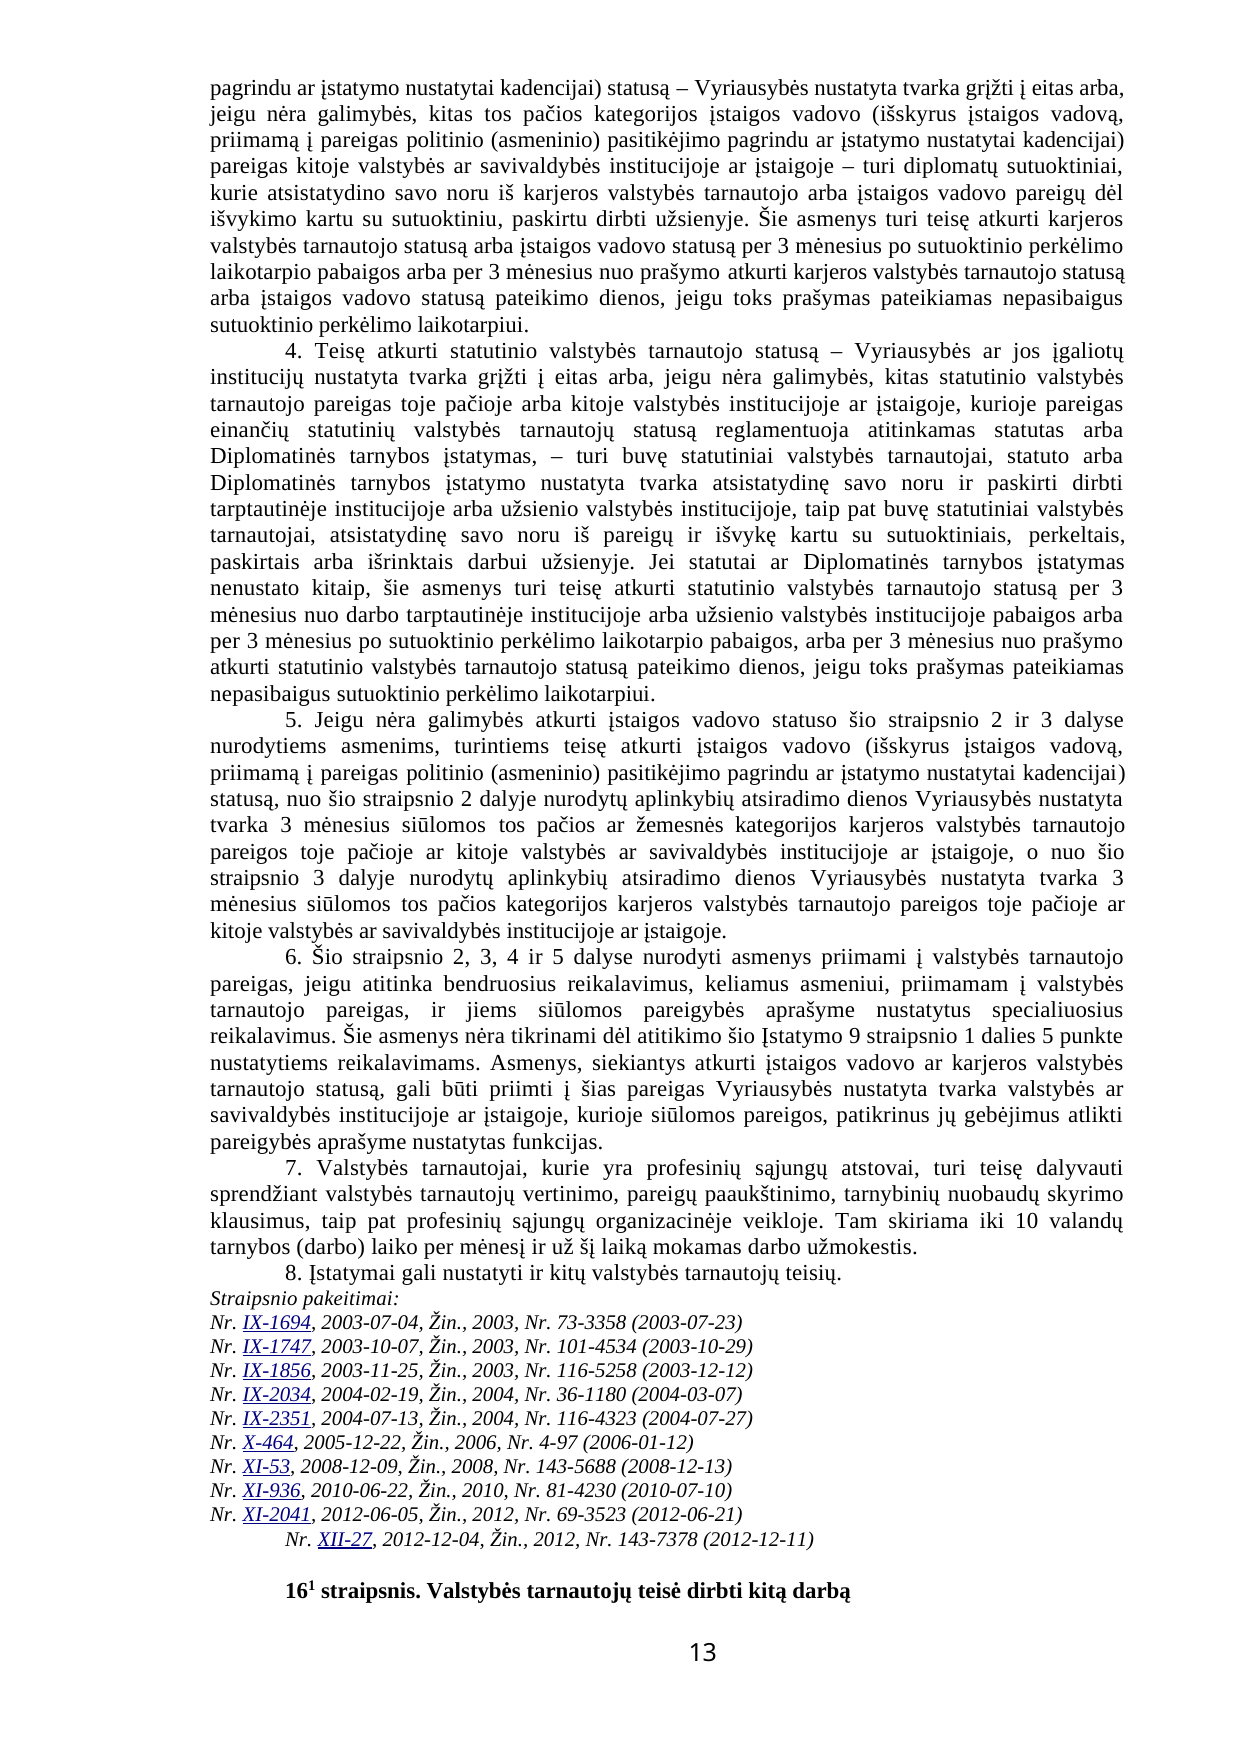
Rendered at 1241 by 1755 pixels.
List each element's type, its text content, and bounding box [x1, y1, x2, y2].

text Nr. IX-1747, 2003-10-07, Žin., 2003, Nr. 101-4534 (2003-10-29) [210, 1334, 1120, 1358]
text 4. Teisę atkurti statutinio valstybės tarnautojo statusą – Vyriausybės ar jos įgaliotų institucijų nustatyta tvarka grįžti į eitas arba, jeigu nėra galimybės, kitas statutinio valstybės tarnautojo pareigas toje pačioje arba kitoje valstybės institucijoje ar įstaigoje, kurioje pareigas einančių statutinių valstybės tarnautojų statusą reglamentuoja atitinkamas statutas arba Diplomatinės tarnybos įstatymas, – turi buvę statutiniai valstybės tarnautojai, statuto arba Diplomatinės tarnybos įstatymo nustatyta tvarka atsistatydinę savo noru ir paskirti dirbti tarptautinėje institucijoje arba užsienio valstybės institucijoje, taip pat buvę statutiniai valstybės tarnautojai, atsistatydinę savo noru iš pareigų ir išvykę kartu su sutuoktiniais, perkeltais, paskirtais arba išrinktais darbui užsienyje. Jei statutai ar Diplomatinės tarnybos įstatymas nenustato kitaip, šie asmenys turi teisę atkurti statutinio valstybės tarnautojo statusą per 3 mėnesius nuo darbo tarptautinėje institucijoje arba užsienio valstybės institucijoje pabaigos arba per 3 mėnesius po sutuoktinio perkėlimo laikotarpio pabaigos, arba per 3 mėnesius nuo prašymo atkurti statutinio valstybės tarnautojo statusą pateikimo dienos, jeigu toks prašymas pateikiamas nepasibaigus sutuoktinio perkėlimo laikotarpiui. [210, 337, 1126, 706]
text 161 straipsnis. Valstybės tarnautojų teisė dirbti kitą darbą [210, 1577, 1120, 1603]
text 5. Jeigu nėra galimybės atkurti įstaigos vadovo statuso šio straipsnio 2 ir 3 dalyse nurodytiems asmenims, turintiems teisę atkurti įstaigos vadovo (išskyrus įstaigos vadovą, priimamą į pareigas politinio (asmeninio) pasitikėjimo pagrindu ar įstatymo nustatytai kadencijai) statusą, nuo šio straipsnio 2 dalyje nurodytų aplinkybių atsiradimo dienos Vyriausybės nustatyta tvarka 3 mėnesius siūlomos tos pačios ar žemesnės kategorijos karjeros valstybės tarnautojo pareigos toje pačioje ar kitoje valstybės ar savivaldybės institucijoje ar įstaigoje, o nuo šio straipsnio 3 dalyje nurodytų aplinkybių atsiradimo dienos Vyriausybės nustatyta tvarka 3 mėnesius siūlomos tos pačios kategorijos karjeros valstybės tarnautojo pareigos toje pačioje ar kitoje valstybės ar savivaldybės institucijoje ar įstaigoje. [210, 706, 1126, 943]
text Nr. XI-936, 2010-06-22, Žin., 2010, Nr. 81-4230 (2010-07-10) [210, 1478, 1120, 1502]
text 6. Šio straipsnio 2, 3, 4 ir 5 dalyse nurodyti asmenys priimami į valstybės tarnautojo pareigas, jeigu atitinka bendruosius reikalavimus, keliamus asmeniui, priimamam į valstybės tarnautojo pareigas, ir jiems siūlomos pareigybės aprašyme nustatytus specialiuosius reikalavimus. Šie asmenys nėra tikrinami dėl atitikimo šio Įstatymo 9 straipsnio 1 dalies 5 punkte nustatytiems reikalavimams. Asmenys, siekiantys atkurti įstaigos vadovo ar karjeros valstybės tarnautojo statusą, gali būti priimti į šias pareigas Vyriausybės nustatyta tvarka valstybės ar savivaldybės institucijoje ar įstaigoje, kurioje siūlomos pareigos, patikrinus jų gebėjimus atlikti pareigybės aprašyme nustatytas funkcijas. [210, 943, 1126, 1154]
text pagrindu ar įstatymo nustatytai kadencijai) statusą – Vyriausybės nustatyta tvarka grįžti į eitas arba, jeigu nėra galimybės, kitas tos pačios kategorijos įstaigos vadovo (išskyrus įstaigos vadovą, priimamą į pareigas politinio (asmeninio) pasitikėjimo pagrindu ar įstatymo nustatytai kadencijai) pareigas kitoje valstybės ar savivaldybės institucijoje ar įstaigoje – turi diplomatų sutuoktiniai, kurie atsistatydino savo noru iš karjeros valstybės tarnautojo arba įstaigos vadovo pareigų dėl išvykimo kartu su sutuoktiniu, paskirtu dirbti užsienyje. Šie asmenys turi teisę atkurti karjeros valstybės tarnautojo statusą arba įstaigos vadovo statusą per 3 mėnesius po sutuoktinio perkėlimo laikotarpio pabaigos arba per 3 mėnesius nuo prašymo atkurti karjeros valstybės tarnautojo statusą arba įstaigos vadovo statusą pateikimo dienos, jeigu toks prašymas pateikiamas nepasibaigus sutuoktinio perkėlimo laikotarpiui. [210, 73, 1126, 337]
text Nr. IX-2034, 2004-02-19, Žin., 2004, Nr. 36-1180 (2004-03-07) [210, 1382, 1120, 1406]
text Straipsnio pakeitimai: [210, 1286, 1126, 1310]
text Nr. XI-2041, 2012-06-05, Žin., 2012, Nr. 69-3523 (2012-06-21) [210, 1502, 1120, 1526]
text Nr. IX-2351, 2004-07-13, Žin., 2004, Nr. 116-4323 (2004-07-27) [210, 1406, 1120, 1430]
text Nr. X-464, 2005-12-22, Žin., 2006, Nr. 4-97 (2006-01-12) [210, 1430, 1120, 1454]
text Nr. XI-53, 2008-12-09, Žin., 2008, Nr. 143-5688 (2008-12-13) [210, 1454, 1120, 1478]
text Nr. IX-1856, 2003-11-25, Žin., 2003, Nr. 116-5258 (2003-12-12) [210, 1358, 1120, 1382]
text 8. Įstatymai gali nustatyti ir kitų valstybės tarnautojų teisių. [210, 1259, 1126, 1286]
text Nr. XII-27, 2012-12-04, Žin., 2012, Nr. 143-7378 (2012-12-11) [210, 1526, 1120, 1551]
text 7. Valstybės tarnautojai, kurie yra profesinių sąjungų atstovai, turi teisę dalyvauti sprendžiant valstybės tarnautojų vertinimo, pareigų paaukštinimo, tarnybinių nuobaudų skyrimo klausimus, taip pat profesinių sąjungų organizacinėje veikloje. Tam skiriama iki 10 valandų tarnybos (darbo) laiko per mėnesį ir už šį laiką mokamas darbo užmokestis. [210, 1154, 1126, 1259]
text Nr. IX-1694, 2003-07-04, Žin., 2003, Nr. 73-3358 (2003-07-23) [210, 1310, 1120, 1334]
